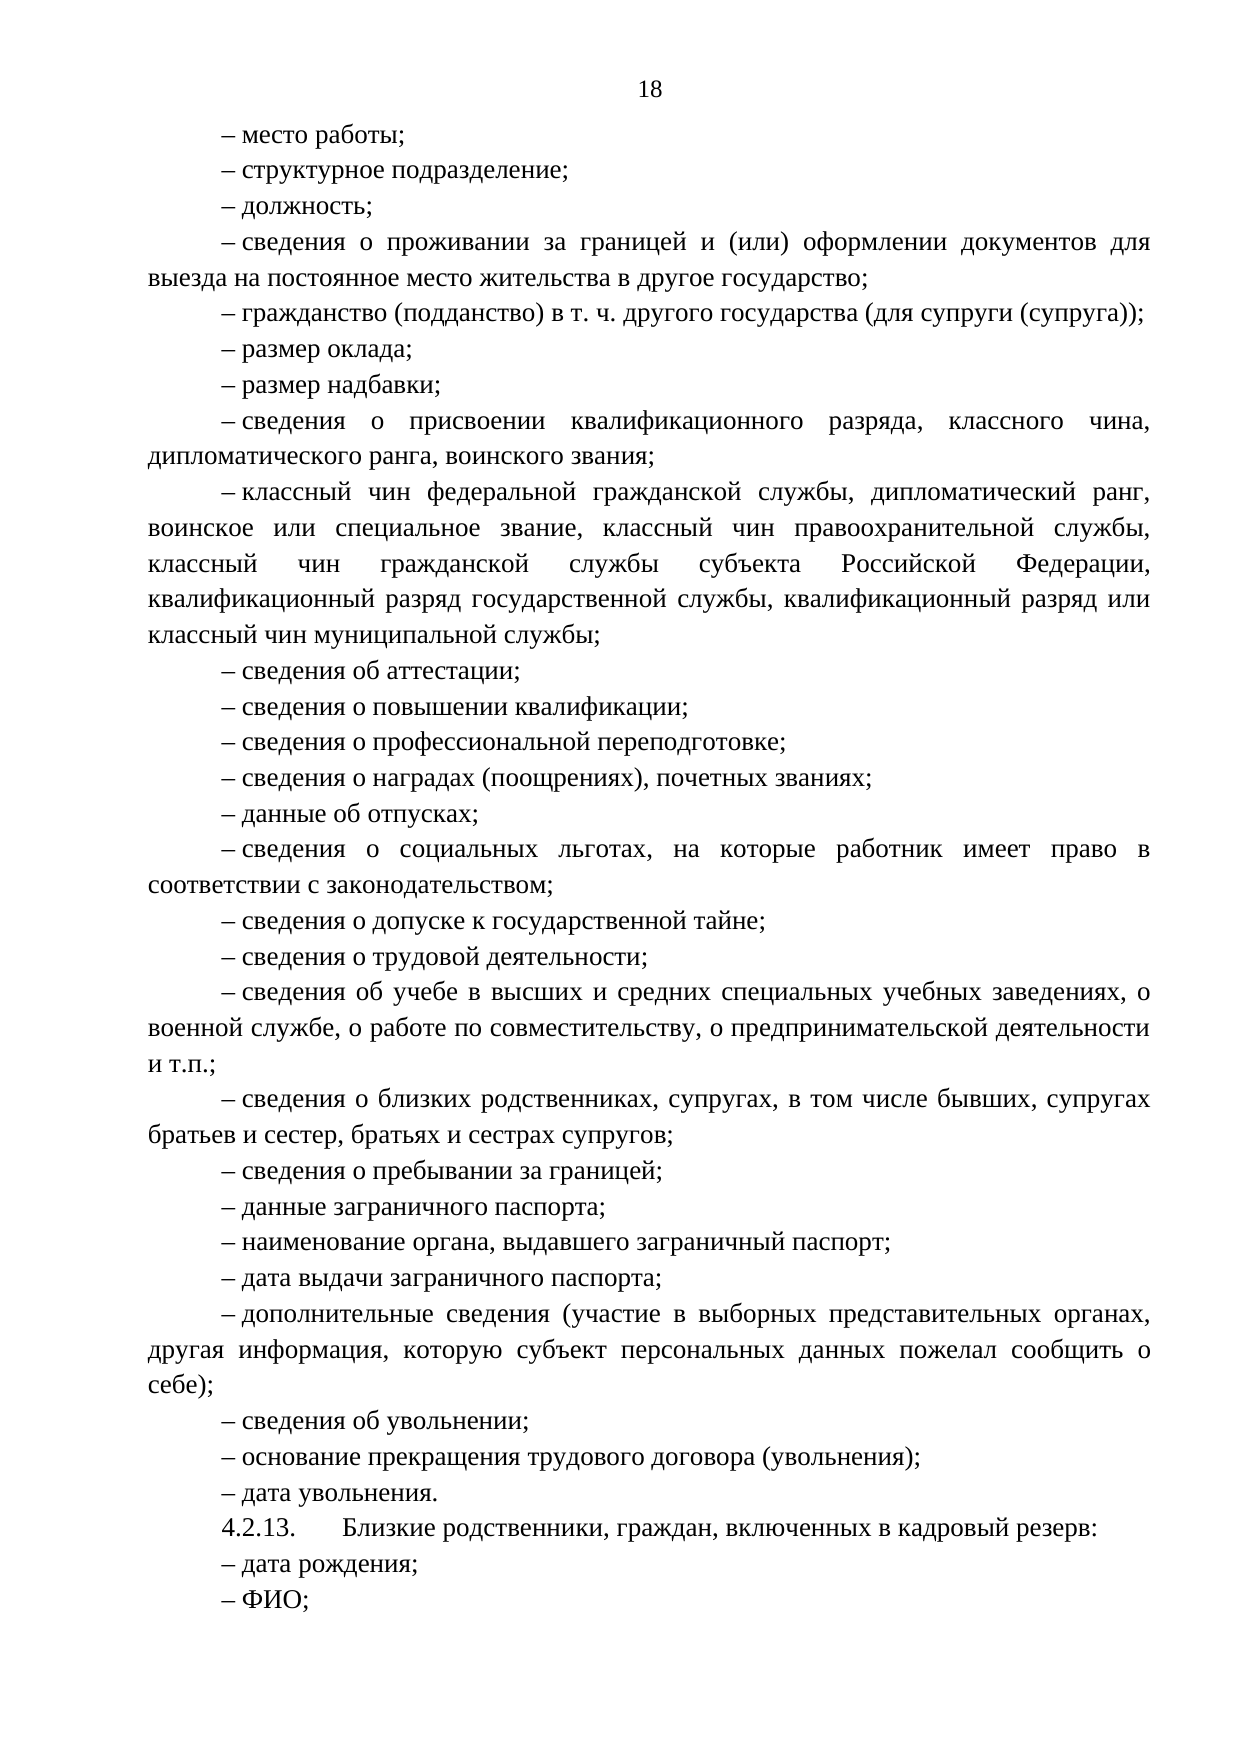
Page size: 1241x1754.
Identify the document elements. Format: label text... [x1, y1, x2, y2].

list сведения о трудовой деятельности; [148, 940, 1152, 971]
list размер оклада; [148, 332, 1152, 363]
list гражданство (подданство) в т. ч. другого государства (для супруги (супруга)); [148, 297, 1152, 328]
list дата увольнения. [148, 1476, 1152, 1507]
list Близкие родственники, граждан, включенных в кадровый резерв: [148, 1511, 1152, 1542]
list сведения о социальных льготах, на которые работник имеет право в соответствии с законодательством; [148, 832, 1152, 899]
list дополнительные сведения (участие в выборных представительных органах, другая информация, которую субъект персональных данных пожелал сообщить о себе); [148, 1297, 1152, 1399]
list сведения о пребывании за границей; [148, 1154, 1152, 1185]
list размер надбавки; [148, 368, 1152, 399]
list сведения о близких родственниках, супругах, в том числе бывших, супругах братьев и сестер, братьях и сестрах супругов; [148, 1083, 1152, 1149]
list данные об отпусках; [148, 797, 1152, 828]
list сведения о повышении квалификации; [148, 689, 1152, 721]
list структурное подразделение; [148, 154, 1152, 185]
list сведения о наградах (поощрениях), почетных званиях; [148, 761, 1152, 792]
list сведения об увольнении; [148, 1404, 1152, 1435]
list классный чин федеральной гражданской службы, дипломатический ранг, воинское или специальное звание, классный чин правоохранительной службы, классный чин гражданской службы субъекта Российской Федерации, квалификационный разряд государственной службы, квалификационный разряд или классный чин муниципальной службы; [148, 475, 1152, 649]
list основание прекращения трудового договора (увольнения); [148, 1440, 1152, 1471]
list должность; [148, 189, 1152, 221]
list ФИО; [148, 1583, 1152, 1614]
list сведения об аттестации; [148, 654, 1152, 685]
list данные заграничного паспорта; [148, 1190, 1152, 1221]
list сведения о профессиональной переподготовке; [148, 725, 1152, 756]
list место работы; [148, 118, 1152, 149]
list сведения о проживании за границей и (или) оформлении документов для выезда на постоянное место жительства в другое государство; [148, 225, 1152, 292]
list дата рождения; [148, 1547, 1152, 1578]
list наименование органа, выдавшего заграничный паспорт; [148, 1226, 1152, 1257]
list сведения о присвоении квалификационного разряда, классного чина, дипломатического ранга, воинского звания; [148, 404, 1152, 471]
list дата выдачи заграничного паспорта; [148, 1261, 1152, 1292]
list сведения о допуске к государственной тайне; [148, 904, 1152, 935]
list сведения об учебе в высших и средних специальных учебных заведениях, о военной службе, о работе по совместительству, о предпринимательской деятельности и т.п.; [148, 975, 1152, 1078]
